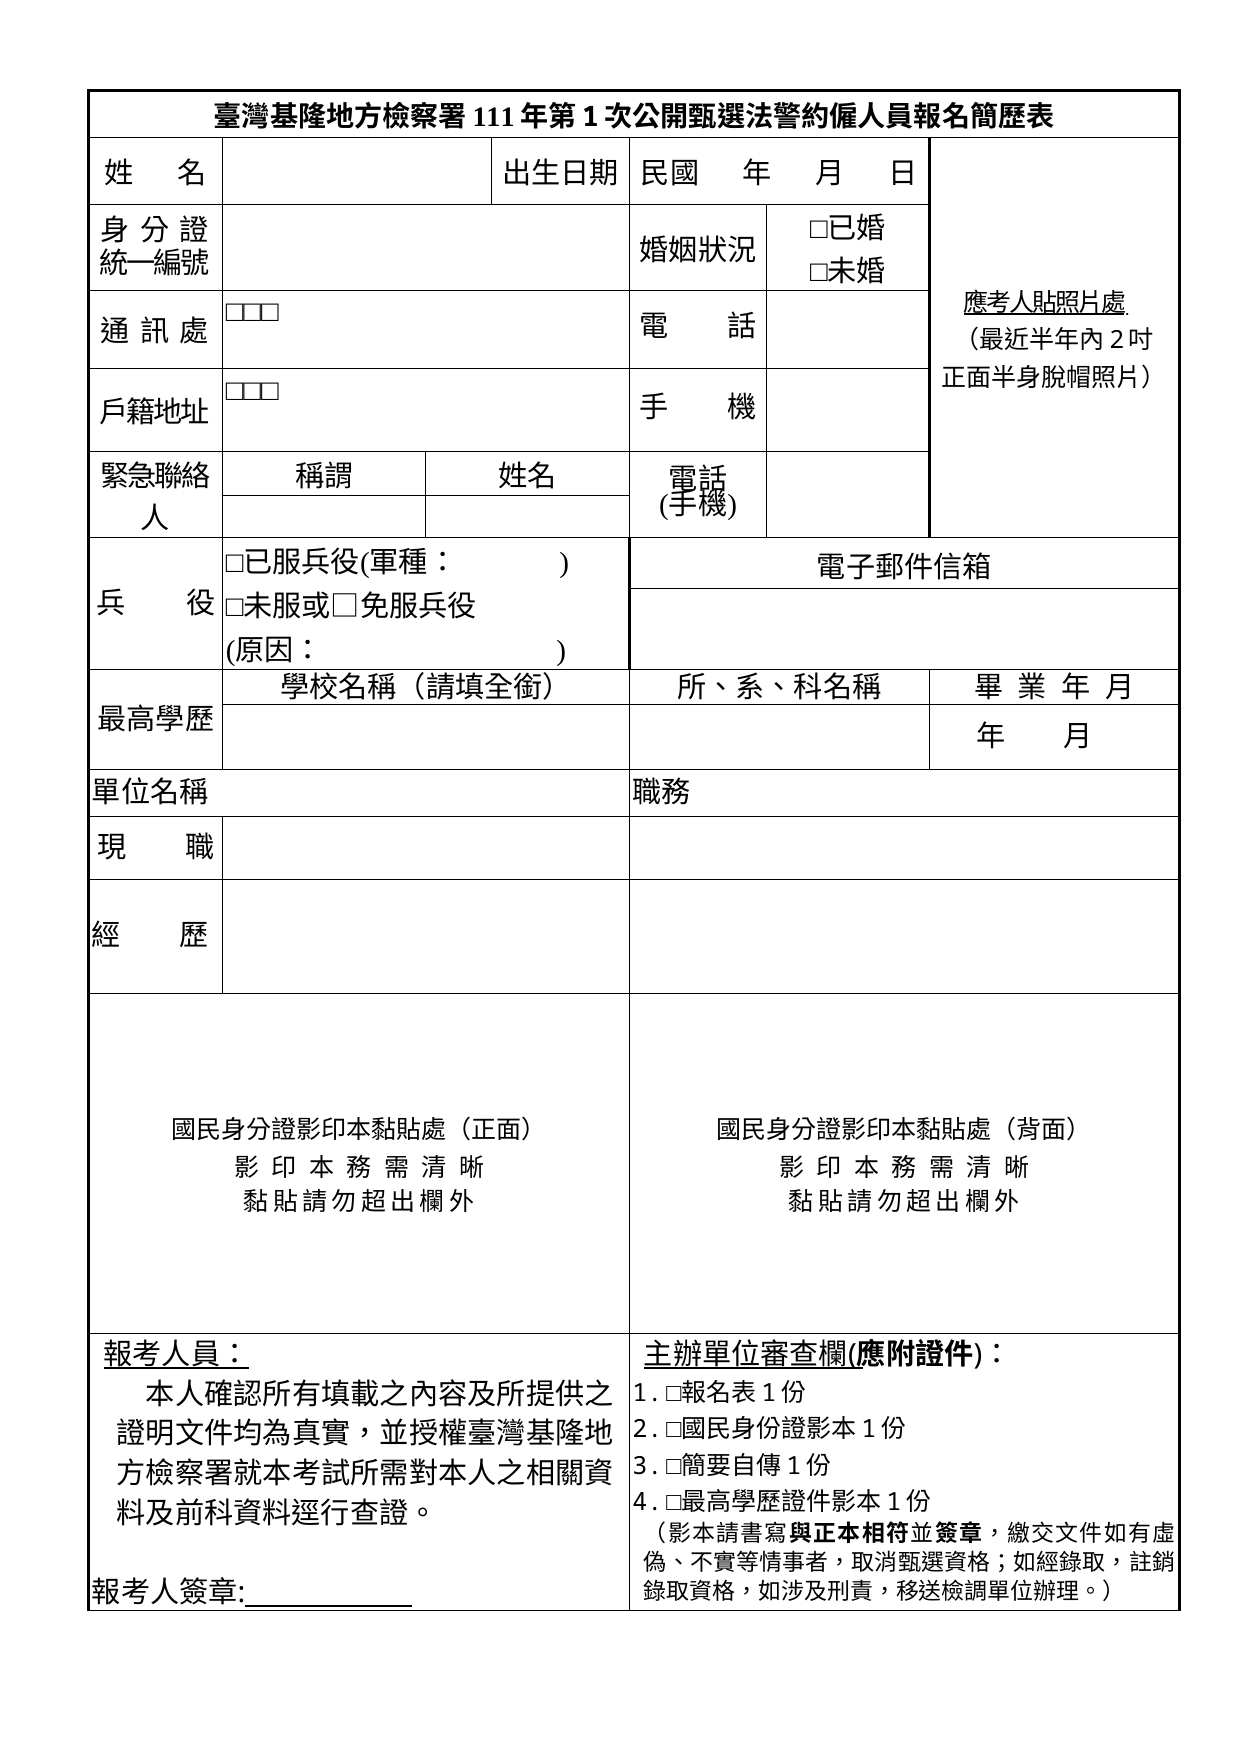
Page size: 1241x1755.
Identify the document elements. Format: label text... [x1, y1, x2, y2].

table_cell 現 職 [90, 817, 222, 878]
table_cell [223, 496, 425, 537]
table_cell [630, 817, 1178, 878]
table_cell [223, 705, 629, 769]
table_cell 職務 [630, 770, 1178, 816]
table_cell [223, 880, 629, 993]
table_cell 姓名 [426, 452, 629, 494]
table_cell [631, 589, 1178, 669]
table_cell 畢 業 年 月 [930, 670, 1178, 704]
table_cell [630, 705, 929, 769]
table_cell [767, 369, 928, 451]
table_cell [223, 205, 629, 289]
table_cell 年 月 [930, 705, 1178, 769]
table_cell 國民身分證影印本黏貼處（背面） 影 印 本 務 需 清 晰 黏貼請勿超出欄外 [630, 994, 1178, 1332]
table_cell 所、系、科名稱 [630, 670, 929, 704]
table_header 臺灣基隆地方檢察署111年第1次公開甄選法警約僱人員報名簡歷表 [90, 92, 1178, 137]
table_cell [426, 496, 629, 537]
table_cell 主辦單位審查欄(應附證件)： □報名表1份 □國民身份證影本1份 □簡要自傳1份 □最高學歷證件影本1份 （影本請書寫與正本相符並簽章，繳交文件如有虛偽、不實等情事者，取消甄選資格；如經錄取，註銷錄取資格，如涉及刑責，移送檢調單位辦理。） [630, 1334, 1178, 1610]
table_cell 報考人員： 本人確認所有填載之內容及所提供之證明文件均為真實，並授權臺灣基隆地方檢察署就本考試所需對本人之相關資料及前科資料逕行查證。 報考人簽章: [90, 1334, 629, 1610]
table_cell □已服兵役(軍種： ) □未服或□免服兵役 (原因： ) [223, 538, 628, 669]
table_cell 民國 年 月 日 [630, 138, 928, 204]
table_cell 婚姻狀況 [630, 205, 766, 289]
table_cell 出生日期 [492, 138, 629, 204]
table_cell 稱謂 [223, 452, 425, 494]
table_cell 緊急聯絡人 [90, 452, 222, 537]
table_cell □已婚 □未婚 [767, 205, 928, 289]
table_cell 學校名稱（請填全銜） [223, 670, 629, 704]
table_cell 戶籍地址 [90, 369, 222, 451]
table_cell [767, 452, 928, 537]
table_cell 最高學歷 [90, 670, 222, 769]
table_cell 通 訊 處 [90, 291, 222, 368]
table_cell [767, 291, 928, 368]
table_cell □□□ [223, 369, 629, 451]
table_cell 電子郵件信箱 [631, 538, 1178, 588]
table_cell 國民身分證影印本黏貼處（正面） 影 印 本 務 需 清 晰 黏貼請勿超出欄外 [90, 994, 629, 1332]
table_cell [630, 880, 1178, 993]
table_cell 姓 名 [90, 138, 222, 204]
table_cell [223, 138, 491, 204]
table_cell 經 歷 [90, 880, 222, 993]
table_cell 身 分 證 統一編號 [90, 205, 222, 289]
table_cell 手 機 [630, 369, 766, 451]
table_cell □□□ [223, 291, 629, 368]
table_cell 單位名稱 [90, 770, 629, 816]
table_cell [223, 817, 629, 878]
table_cell 兵 役 [90, 538, 222, 669]
table_cell 電話 (手機) [630, 452, 766, 537]
table_cell 電 話 [630, 291, 766, 368]
table_cell 應考人貼照片處 （最近半年內2吋 正面半身脫帽照片） [931, 138, 1178, 537]
